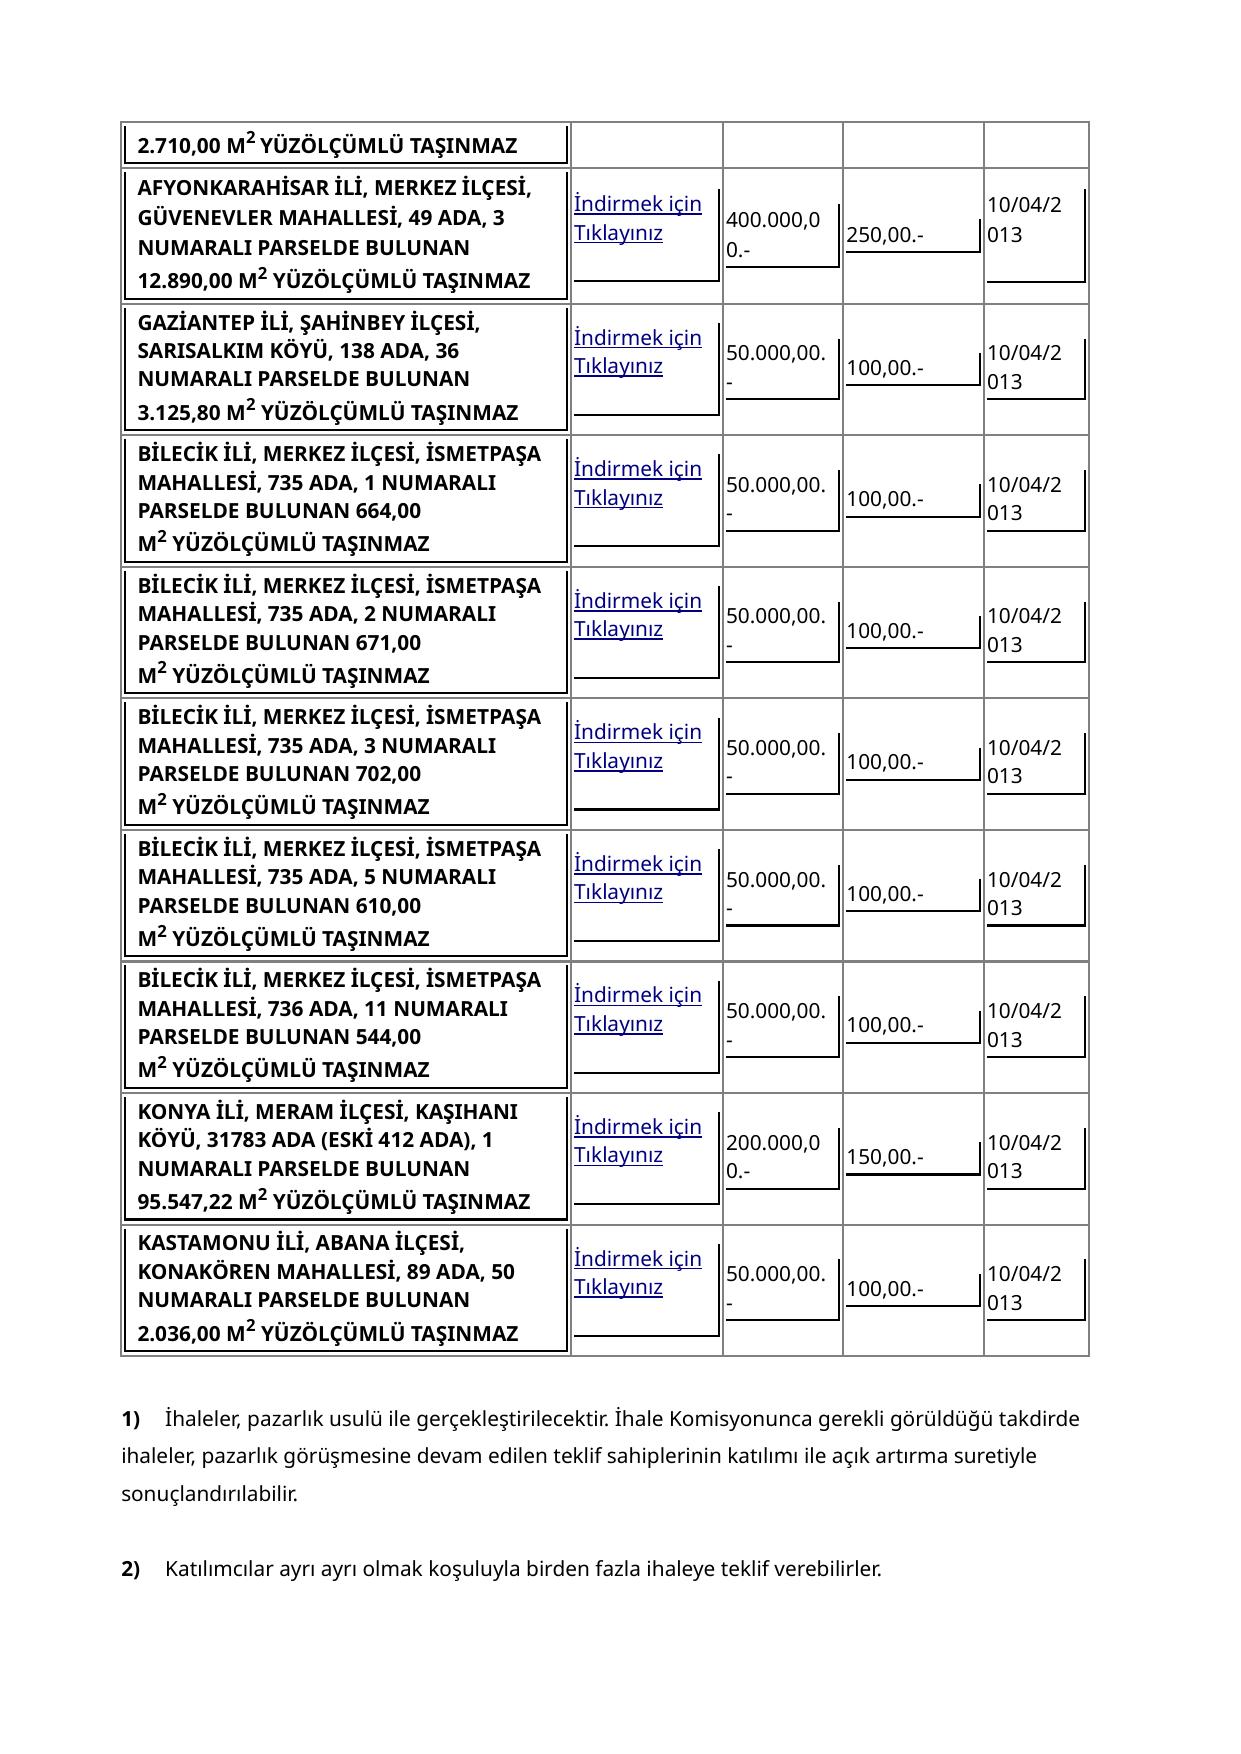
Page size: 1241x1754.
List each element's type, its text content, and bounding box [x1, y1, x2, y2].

table_cell BİLECİK İLİ, MERKEZ İLÇESİ, İSMETPAŞA MAHALLESİ, 735 ADA, 5 NUMARALI PARSELDE BULUNAN 610,00 M2 YÜZÖLÇÜMLÜ TAŞINMAZ [122, 831, 570, 960]
table_cell 10/04/2013 [985, 305, 1088, 434]
table_cell 10/04/2013 [985, 169, 1088, 303]
table_cell 50.000,00.- [724, 436, 842, 566]
table_cell 10/04/2013 [985, 699, 1088, 829]
table_cell 50.000,00.- [724, 568, 842, 697]
table_cell İndirmek için Tıklayınız [572, 963, 722, 1092]
table_cell 50.000,00.- [724, 1226, 842, 1355]
table_cell 100,00.- [844, 568, 983, 697]
table_cell 10/04/2013 [985, 963, 1088, 1092]
table_cell 2.710,00 M2 YÜZÖLÇÜMLÜ TAŞINMAZ [122, 123, 570, 167]
table_cell 50.000,00.- [724, 305, 842, 434]
table_cell GAZİANTEP İLİ, ŞAHİNBEY İLÇESİ, SARISALKIM KÖYÜ, 138 ADA, 36 NUMARALI PARSELDE BULUNAN 3.125,80 M2 YÜZÖLÇÜMLÜ TAŞINMAZ [122, 305, 570, 434]
table_cell 200.000,00.- [724, 1094, 842, 1223]
table_cell İndirmek için Tıklayınız [572, 169, 722, 303]
table_cell İndirmek için Tıklayınız [572, 831, 722, 960]
table_cell BİLECİK İLİ, MERKEZ İLÇESİ, İSMETPAŞA MAHALLESİ, 736 ADA, 11 NUMARALI PARSELDE BULUNAN 544,00 M2 YÜZÖLÇÜMLÜ TAŞINMAZ [122, 963, 570, 1092]
table_cell [844, 123, 983, 167]
table_cell 10/04/2013 [985, 1094, 1088, 1223]
table_cell İndirmek için Tıklayınız [572, 436, 722, 566]
table_cell 100,00.- [844, 831, 983, 960]
table_cell 100,00.- [844, 699, 983, 829]
table_cell BİLECİK İLİ, MERKEZ İLÇESİ, İSMETPAŞA MAHALLESİ, 735 ADA, 2 NUMARALI PARSELDE BULUNAN 671,00 M2 YÜZÖLÇÜMLÜ TAŞINMAZ [122, 568, 570, 697]
table_cell BİLECİK İLİ, MERKEZ İLÇESİ, İSMETPAŞA MAHALLESİ, 735 ADA, 3 NUMARALI PARSELDE BULUNAN 702,00 M2 YÜZÖLÇÜMLÜ TAŞINMAZ [122, 699, 570, 829]
table_cell İndirmek için Tıklayınız [572, 568, 722, 697]
table_cell 50.000,00.- [724, 699, 842, 829]
table_cell 50.000,00.- [724, 831, 842, 960]
table_header 1) İhaleler, pazarlık usulü ile gerçekleştirilecektir. İhale Komisyonunca gerekli görüldüğü takdirde ihaleler, pazarlık görüşmesine devam edilen teklif sahiplerinin katılımı ile açık artırma suretiyle sonuçlandırılabilir. 2) Katılımcılar ayrı ayrı olmak koşuluyla birden fazla ihaleye teklif verebilirler. [118, 118, 1122, 1623]
table_cell 50.000,00.- [724, 963, 842, 1092]
table_cell BİLECİK İLİ, MERKEZ İLÇESİ, İSMETPAŞA MAHALLESİ, 735 ADA, 1 NUMARALI PARSELDE BULUNAN 664,00 M2 YÜZÖLÇÜMLÜ TAŞINMAZ [122, 436, 570, 566]
table_cell 150,00.- [844, 1094, 983, 1223]
table_cell İndirmek için Tıklayınız [572, 1226, 722, 1355]
table_cell KONYA İLİ, MERAM İLÇESİ, KAŞIHANI KÖYÜ, 31783 ADA (ESKİ 412 ADA), 1 NUMARALI PARSELDE BULUNAN 95.547,22 M2 YÜZÖLÇÜMLÜ TAŞINMAZ [122, 1094, 570, 1223]
table_cell İndirmek için Tıklayınız [572, 699, 722, 829]
table_cell 10/04/2013 [985, 831, 1088, 960]
table_cell 10/04/2013 [985, 436, 1088, 566]
table_cell 100,00.- [844, 436, 983, 566]
table_cell 100,00.- [844, 1226, 983, 1355]
table_cell [985, 123, 1088, 167]
table_cell 10/04/2013 [985, 568, 1088, 697]
table_cell [724, 123, 842, 167]
table_cell 100,00.- [844, 963, 983, 1092]
table_cell 400.000,00.- [724, 169, 842, 303]
table_cell İndirmek için Tıklayınız [572, 1094, 722, 1223]
table_cell KASTAMONU İLİ, ABANA İLÇESİ, KONAKÖREN MAHALLESİ, 89 ADA, 50 NUMARALI PARSELDE BULUNAN 2.036,00 M2 YÜZÖLÇÜMLÜ TAŞINMAZ [122, 1226, 570, 1355]
table_cell İndirmek için Tıklayınız [572, 305, 722, 434]
table_cell [572, 123, 722, 167]
table_cell AFYONKARAHİSAR İLİ, MERKEZ İLÇESİ, GÜVENEVLER MAHALLESİ, 49 ADA, 3 NUMARALI PARSELDE BULUNAN 12.890,00 M2 YÜZÖLÇÜMLÜ TAŞINMAZ [122, 169, 570, 303]
table_cell 10/04/2013 [985, 1226, 1088, 1355]
table_cell 100,00.- [844, 305, 983, 434]
table_cell 250,00.- [844, 169, 983, 303]
